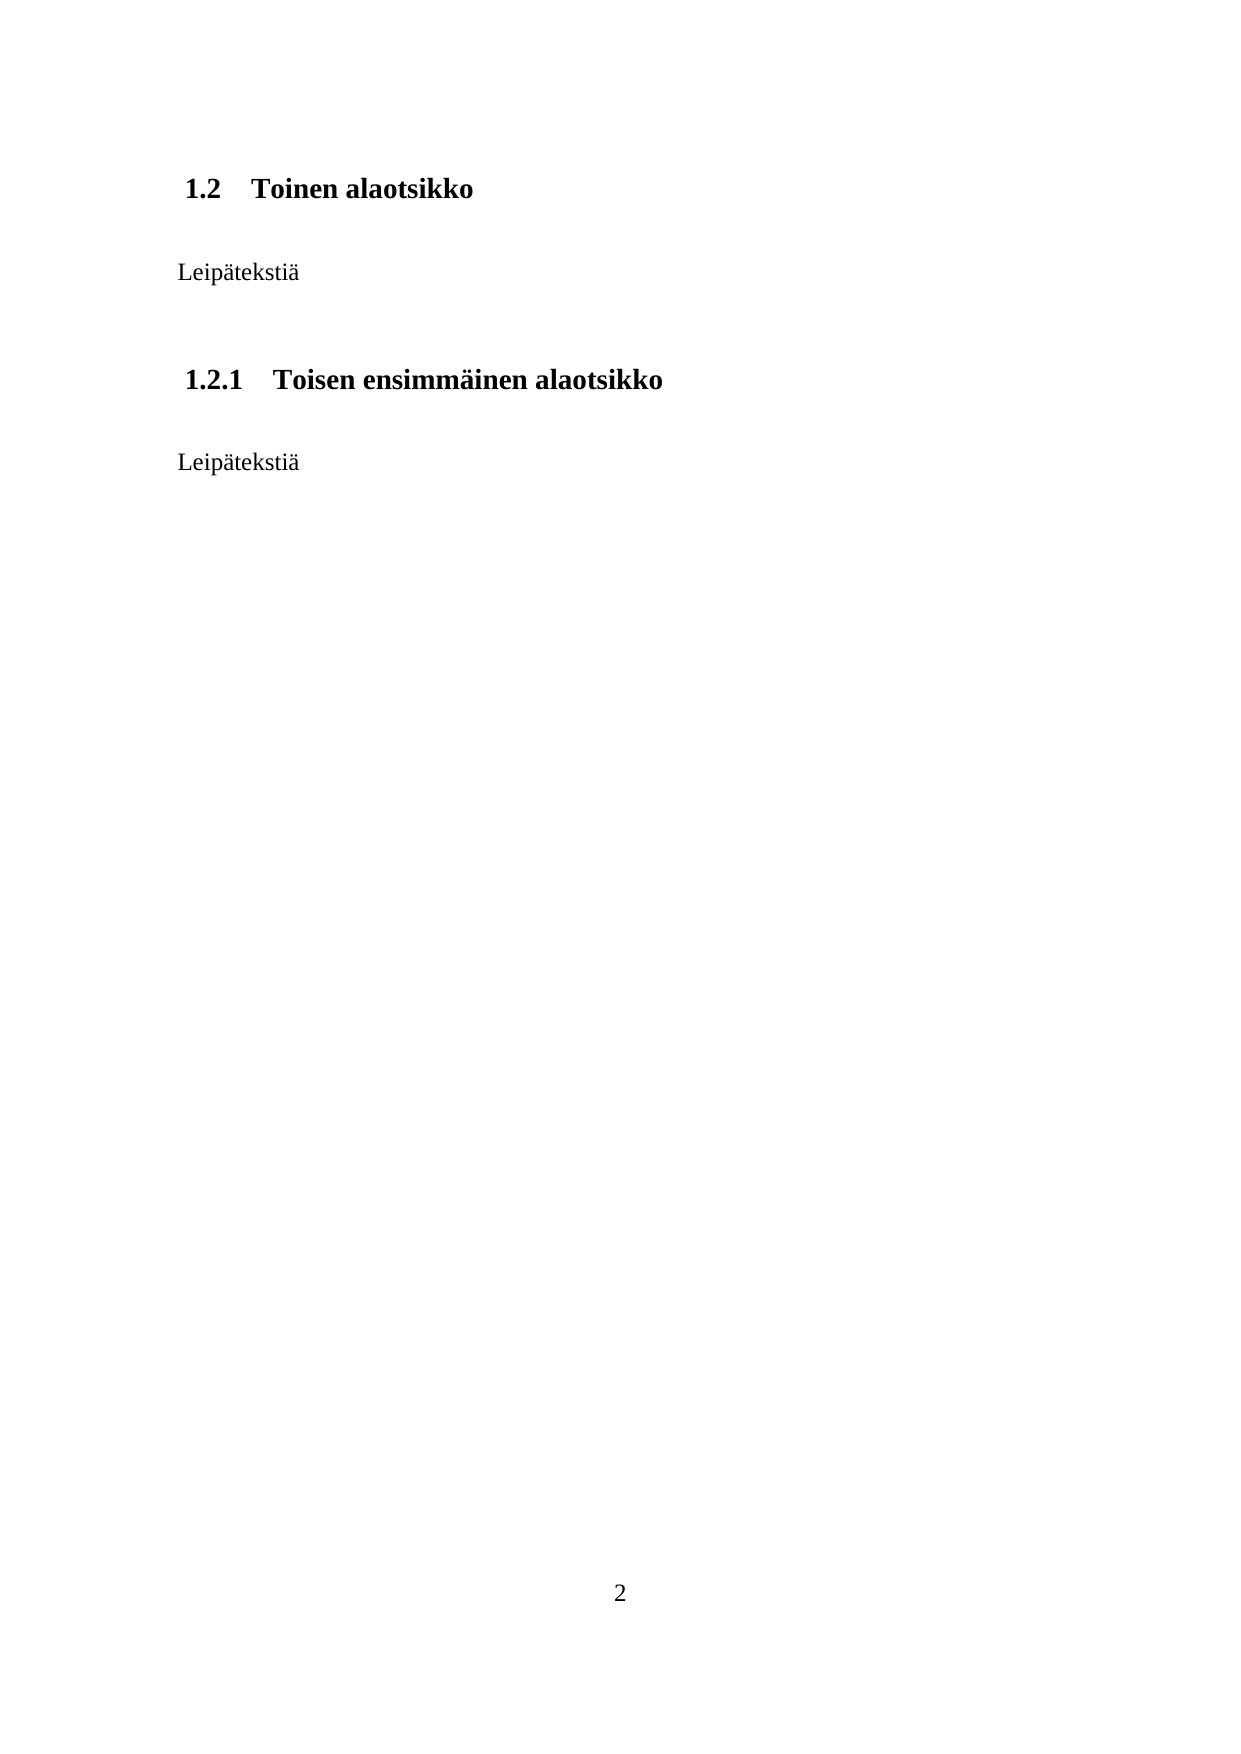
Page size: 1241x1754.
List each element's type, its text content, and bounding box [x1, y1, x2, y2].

subtitle Toisen ensimmäinen alaotsikko [177, 363, 1063, 395]
subtitle Toinen alaotsikko [177, 173, 1063, 205]
text Leipätekstiä [177, 448, 1063, 476]
text Leipätekstiä [177, 258, 1063, 285]
